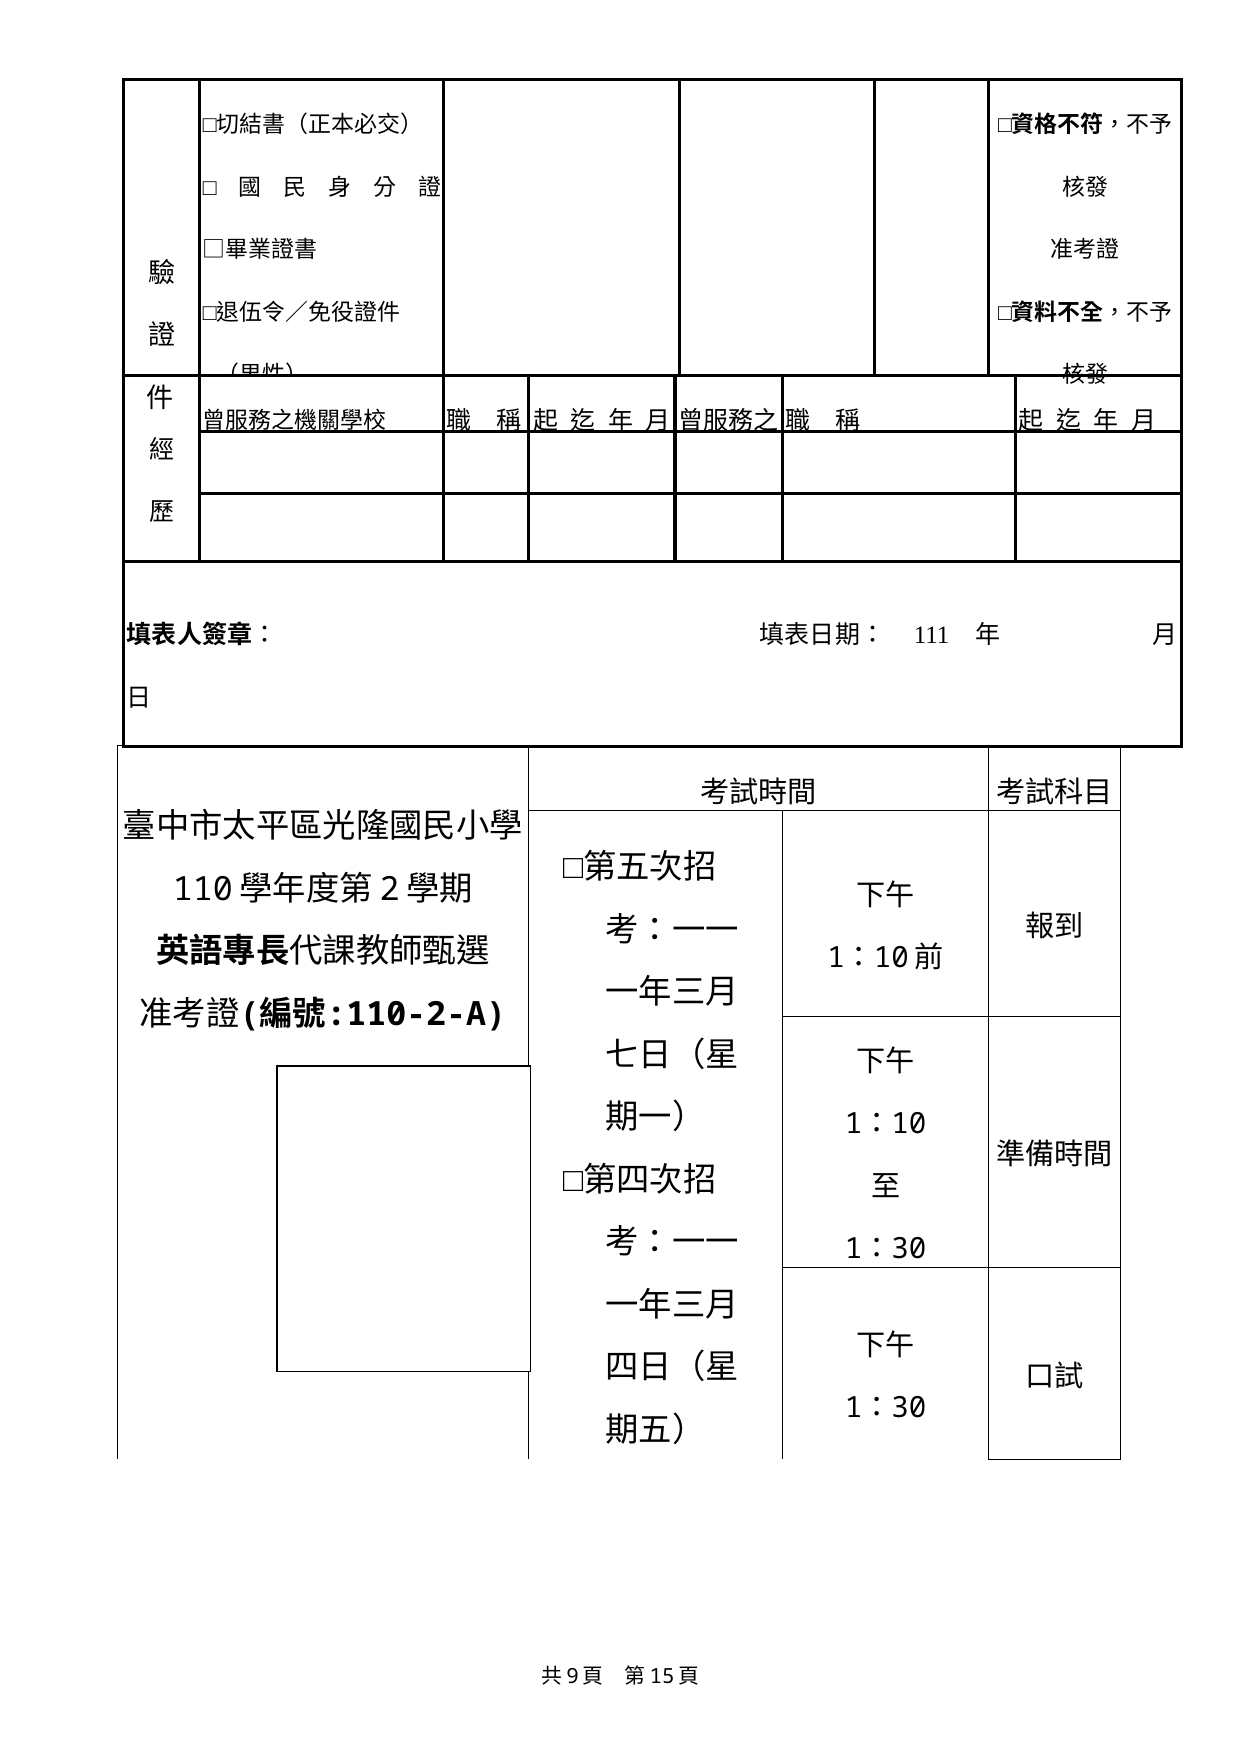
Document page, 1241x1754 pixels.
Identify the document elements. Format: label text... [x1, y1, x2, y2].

table_cell 下午 1：10前 [783, 811, 988, 1016]
table_cell 考試時間 [529, 748, 988, 810]
table_cell □第五次招考：一一一年三月七日（星期一） □第四次招考：一一一年三月四日（星期五） □第三次招考：一一一年三月三日（星期四） □第二次招考：一一一年三月二日（星期三） □第一次招考：一一一年三月一日（星期二） [529, 811, 782, 1459]
table_cell [876, 81, 987, 373]
table_cell [1183, 374, 1205, 430]
table_cell [117, 374, 122, 430]
table_cell 臺中市太平區光隆國民小學 110學年度第2學期 英語專長代課教師甄選 准考證(編號:110-2-A) [118, 746, 528, 1459]
table_cell 職 稱 [784, 377, 1014, 430]
table_cell [1121, 745, 1205, 810]
table_cell 起 迄 年 月 [530, 377, 673, 430]
table_cell [677, 495, 781, 559]
table_cell 曾服務之機關學校 [201, 377, 442, 430]
table_cell [201, 433, 442, 492]
table_cell [530, 495, 673, 559]
table_cell 口試 [989, 1268, 1120, 1459]
table_cell [681, 81, 873, 373]
table_cell 考試科目 [989, 748, 1120, 810]
table_cell [677, 433, 781, 492]
table_cell 填表人簽章： 填表日期： 111 年 月 日 [125, 563, 1180, 744]
table_cell [1121, 810, 1205, 1016]
table_cell 應 繳 驗 證 件 [125, 81, 198, 373]
table_cell [445, 81, 678, 373]
table_cell 曾服務之機關學校 [677, 377, 781, 430]
table_cell [1017, 433, 1180, 492]
table_cell [1183, 430, 1205, 492]
table_cell [117, 492, 122, 559]
table_cell □切結書（正本必交） □國民身分證 □畢業證書 □退伍令／免役證件 （男性） □服務證明 □同意書 □其他 [201, 81, 442, 373]
table_cell [1183, 492, 1205, 559]
table_cell [117, 430, 122, 492]
table_cell [445, 433, 527, 492]
table_cell [1017, 495, 1180, 559]
table_cell 下午 1：10 至 1：30 [783, 1017, 988, 1267]
table_cell [1121, 1016, 1205, 1267]
table_cell [530, 433, 673, 492]
table_cell [1183, 560, 1205, 744]
table_cell [201, 495, 442, 559]
table_cell [1183, 78, 1205, 373]
table_cell □核發准考證 □資格不符，不予核發 准考證 □資料不全，不予核發 准考證 [990, 81, 1180, 373]
table_cell [117, 78, 122, 373]
table_cell [784, 433, 1014, 492]
table_cell [445, 495, 527, 559]
table_cell 準備時間 [989, 1017, 1120, 1267]
table_cell [117, 560, 122, 744]
table_cell 起 迄 年 月 [1017, 377, 1180, 430]
table_cell [1121, 1267, 1205, 1459]
table_cell 經 歷 [125, 377, 198, 559]
table_cell [784, 495, 1014, 559]
table_cell 下午 1：30 [783, 1268, 988, 1459]
table_cell 職 稱 [445, 377, 527, 430]
table_cell 報到 [989, 811, 1120, 1016]
